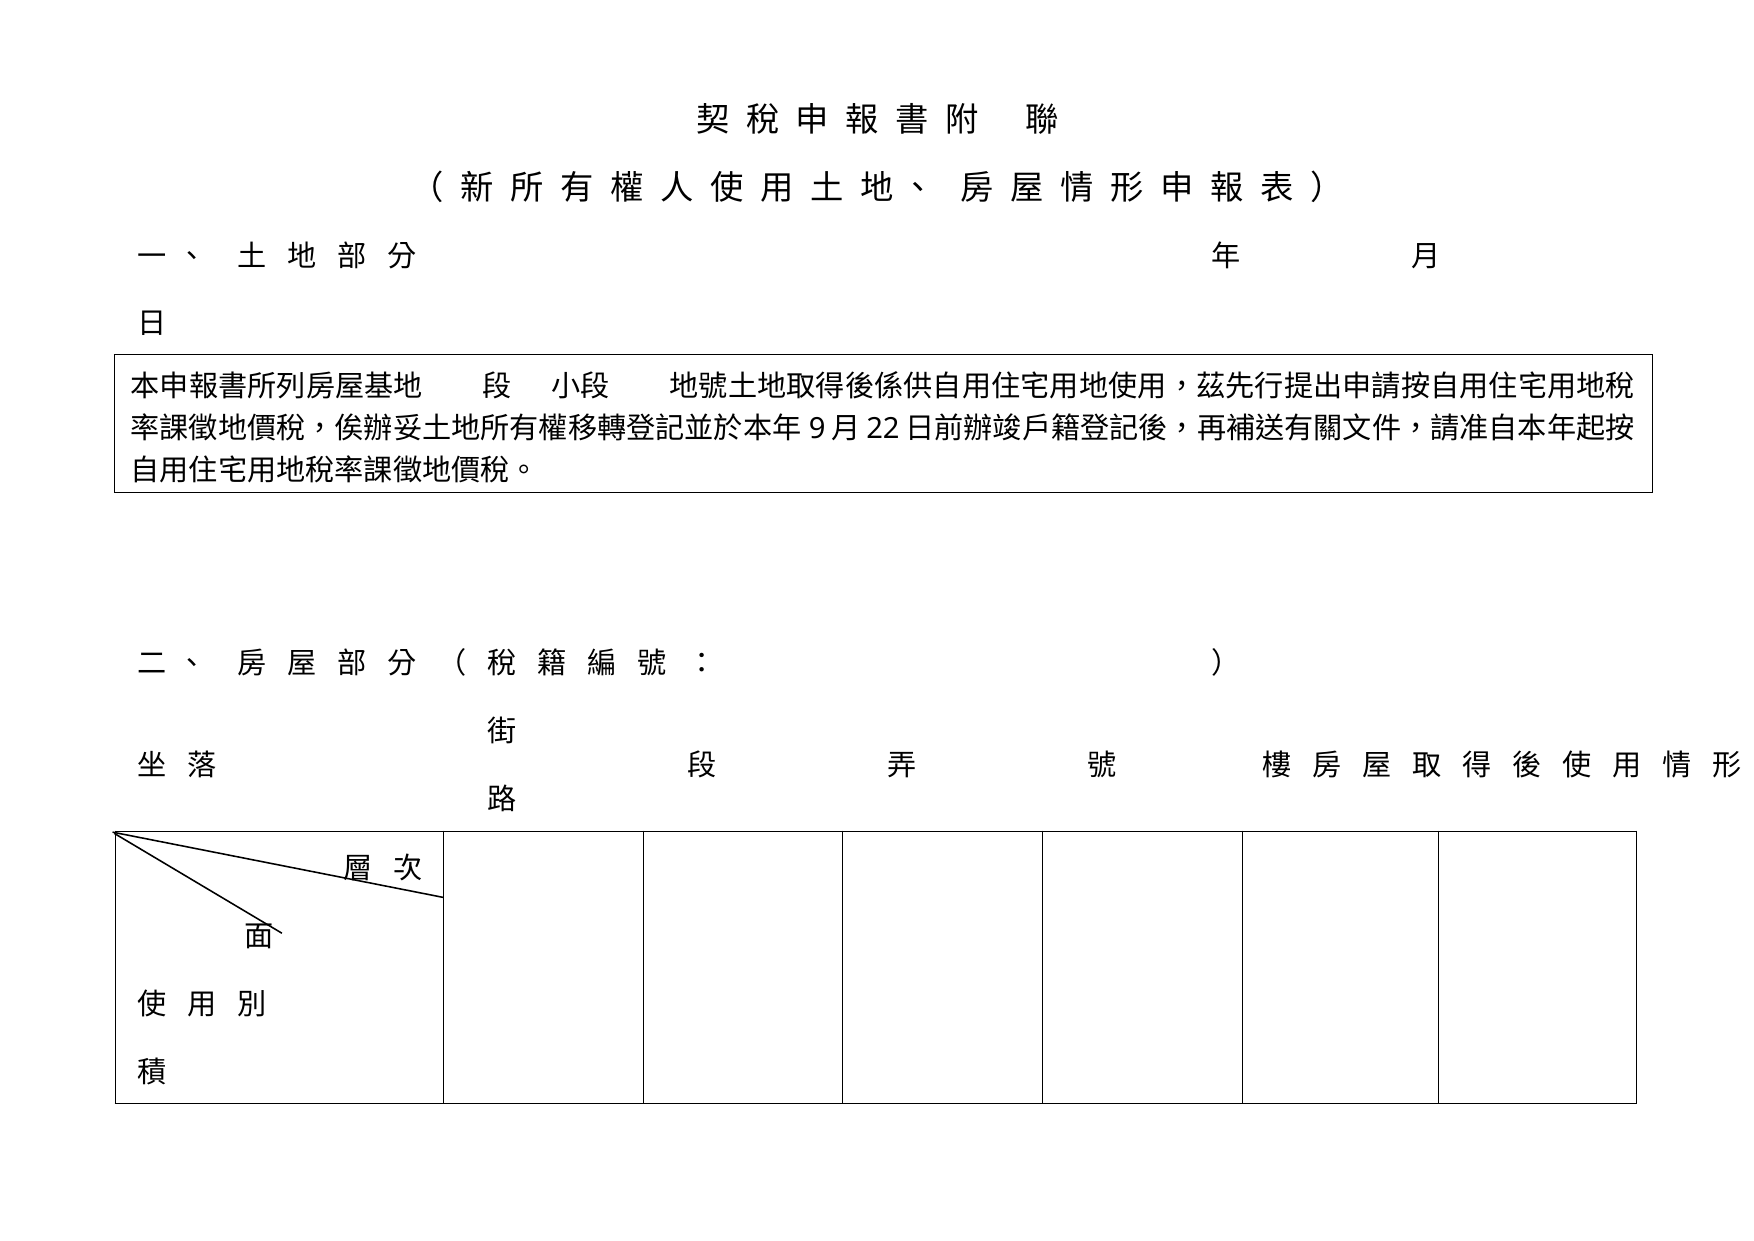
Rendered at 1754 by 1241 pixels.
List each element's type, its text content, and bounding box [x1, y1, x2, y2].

table_cell [1043, 832, 1242, 1103]
text （新所有權人使用土地、房屋情形申報表） [127, 151, 1627, 219]
text 契稅申報書附聯 [127, 83, 1627, 151]
table_header 坐落 [115, 695, 294, 831]
table_header [734, 695, 861, 831]
table_cell 層次 面 使用別 積 [121, 832, 443, 896]
table_cell 路 [452, 763, 524, 831]
table_header 街 [452, 695, 524, 763]
table_cell [843, 832, 1042, 1103]
table_header [922, 695, 1050, 831]
text 一、土地部分 年 月 日 [127, 219, 1627, 354]
table_header 樓房屋取得後使用情形如下： [1219, 695, 1643, 831]
table_header 段 [663, 695, 734, 831]
table_cell [444, 832, 643, 1103]
table_cell [1439, 832, 1636, 1103]
table_header 弄 [861, 695, 922, 831]
table_header [1110, 695, 1219, 831]
table_header [524, 695, 663, 831]
table_cell [1243, 832, 1438, 1103]
text 本申報書所列房屋基地 段 小段 地號土地取得後係供自用住宅用地使用，茲先行提出申請按自用住宅用地稅率課徵地價稅，俟辦妥土地所有權移轉登記並於本年9月22日前辦竣戶籍登記後，再補送有關文件，請准自本年起按自用住宅用地稅率課徵地價稅。 [130, 363, 1636, 483]
table_cell 層次 面 使用別 積 [116, 835, 443, 1103]
table_header 號 [1050, 695, 1110, 831]
table_cell [644, 832, 842, 1103]
table_cell [1637, 831, 1643, 1103]
text 二、房屋部分（稅籍編號： ） [127, 627, 1627, 695]
table_header [294, 695, 452, 831]
